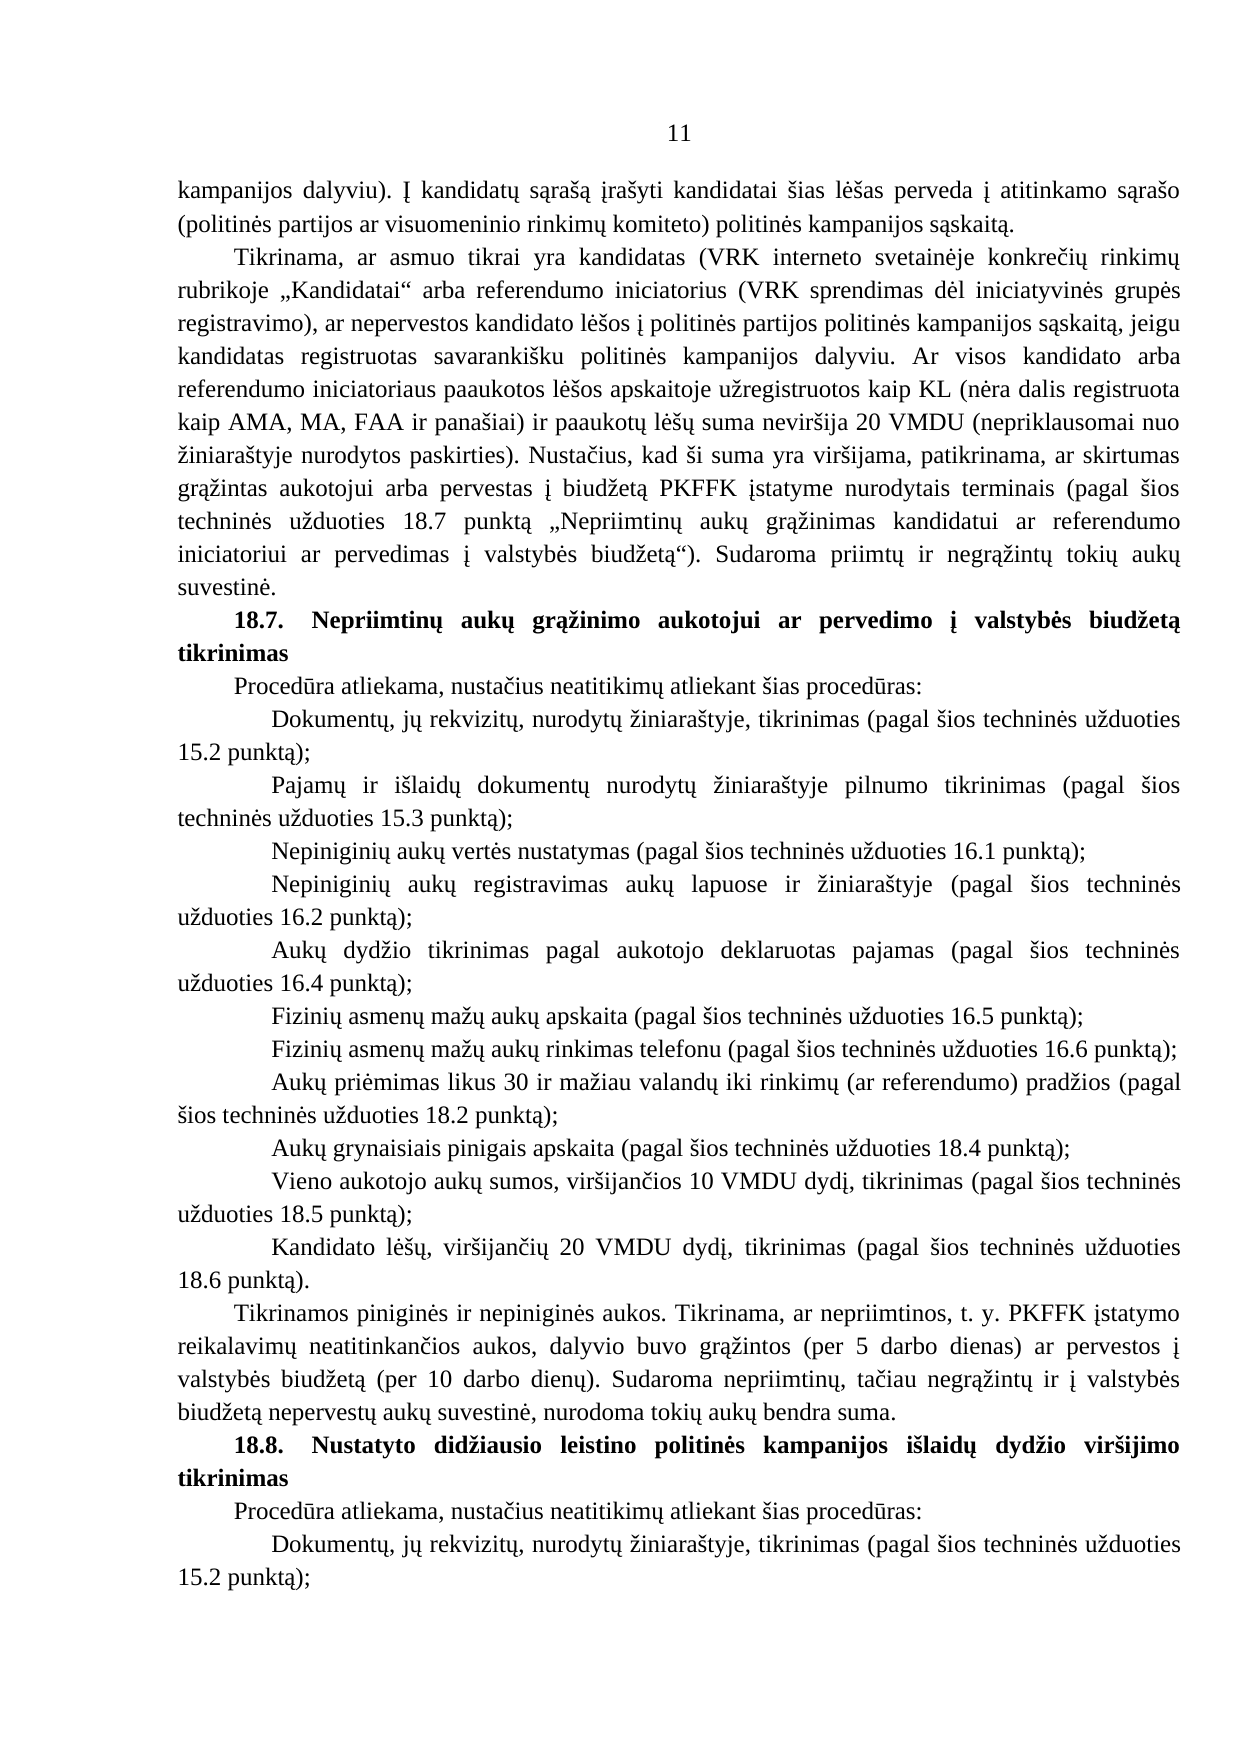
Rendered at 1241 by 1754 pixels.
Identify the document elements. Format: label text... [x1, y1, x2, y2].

text  Aukų priėmimas likus 30 ir mažiau valandų iki rinkimų (ar referendumo) pradžios (pagal šios techninės užduoties 18.2 punktą); [177, 1067, 1181, 1129]
text  Nepiniginių aukų vertės nustatymas (pagal šios techninės užduoties 16.1 punktą); [177, 836, 1181, 865]
text  Pajamų ir išlaidų dokumentų nurodytų žiniaraštyje pilnumo tikrinimas (pagal šios techninės užduoties 15.3 punktą); [177, 770, 1181, 832]
text Procedūra atliekama, nustačius neatitikimų atliekant šias procedūras: [177, 1496, 1181, 1525]
text  Dokumentų, jų rekvizitų, nurodytų žiniaraštyje, tikrinimas (pagal šios techninės užduoties 15.2 punktą); [177, 704, 1181, 766]
text Tikrinama, ar asmuo tikrai yra kandidatas (VRK interneto svetainėje konkrečių rinkimų rubrikoje „Kandidatai“ arba referendumo iniciatorius (VRK sprendimas dėl iniciatyvinės grupės registravimo), ar nepervestos kandidato lėšos į politinės partijos politinės kampanijos sąskaitą, jeigu kandidatas registruotas savarankišku politinės kampanijos dalyviu. Ar visos kandidato arba referendumo iniciatoriaus paaukotos lėšos apskaitoje užregistruotos kaip KL (nėra dalis registruota kaip AMA, MA, FAA ir panašiai) ir paaukotų lėšų suma neviršija 20 VMDU (nepriklausomai nuo žiniaraštyje nurodytos paskirties). Nustačius, kad ši suma yra viršijama, patikrinama, ar skirtumas grąžintas aukotojui arba pervestas į biudžetą PKFFK įstatyme nurodytais terminais (pagal šios techninės užduoties 18.7 punktą „Nepriimtinų aukų grąžinimas kandidatui ar referendumo iniciatoriui ar pervedimas į valstybės biudžetą“). Sudaroma priimtų ir negrąžintų tokių aukų suvestinė. [177, 242, 1181, 601]
text kampanijos dalyviu). Į kandidatų sąrašą įrašyti kandidatai šias lėšas perveda į atitinkamo sąrašo (politinės partijos ar visuomeninio rinkimų komiteto) politinės kampanijos sąskaitą. [177, 176, 1181, 237]
text 18.7. Nepriimtinų aukų grąžinimo aukotojui ar pervedimo į valstybės biudžetą tikrinimas [177, 605, 1181, 667]
text  Aukų grynaisiais pinigais apskaita (pagal šios techninės užduoties 18.4 punktą); [177, 1133, 1181, 1162]
text  Nepiniginių aukų registravimas aukų lapuose ir žiniaraštyje (pagal šios techninės užduoties 16.2 punktą); [177, 869, 1181, 931]
text  Fizinių asmenų mažų aukų rinkimas telefonu (pagal šios techninės užduoties 16.6 punktą); [177, 1034, 1181, 1063]
text Tikrinamos piniginės ir nepiniginės aukos. Tikrinama, ar nepriimtinos, t. y. PKFFK įstatymo reikalavimų neatitinkančios aukos, dalyvio buvo grąžintos (per 5 darbo dienas) ar pervestos į valstybės biudžetą (per 10 darbo dienų). Sudaroma nepriimtinų, tačiau negrąžintų ir į valstybės biudžetą nepervestų aukų suvestinė, nurodoma tokių aukų bendra suma. [177, 1298, 1181, 1426]
text  Fizinių asmenų mažų aukų apskaita (pagal šios techninės užduoties 16.5 punktą); [177, 1001, 1181, 1030]
text  Aukų dydžio tikrinimas pagal aukotojo deklaruotas pajamas (pagal šios techninės užduoties 16.4 punktą); [177, 935, 1181, 997]
text  Dokumentų, jų rekvizitų, nurodytų žiniaraštyje, tikrinimas (pagal šios techninės užduoties 15.2 punktą); [177, 1529, 1181, 1591]
text Procedūra atliekama, nustačius neatitikimų atliekant šias procedūras: [177, 671, 1181, 700]
text  Kandidato lėšų, viršijančių 20 VMDU dydį, tikrinimas (pagal šios techninės užduoties 18.6 punktą). [177, 1232, 1181, 1294]
text 18.8. Nustatyto didžiausio leistino politinės kampanijos išlaidų dydžio viršijimo tikrinimas [177, 1430, 1181, 1492]
text  Vieno aukotojo aukų sumos, viršijančios 10 VMDU dydį, tikrinimas (pagal šios techninės užduoties 18.5 punktą); [177, 1166, 1181, 1228]
